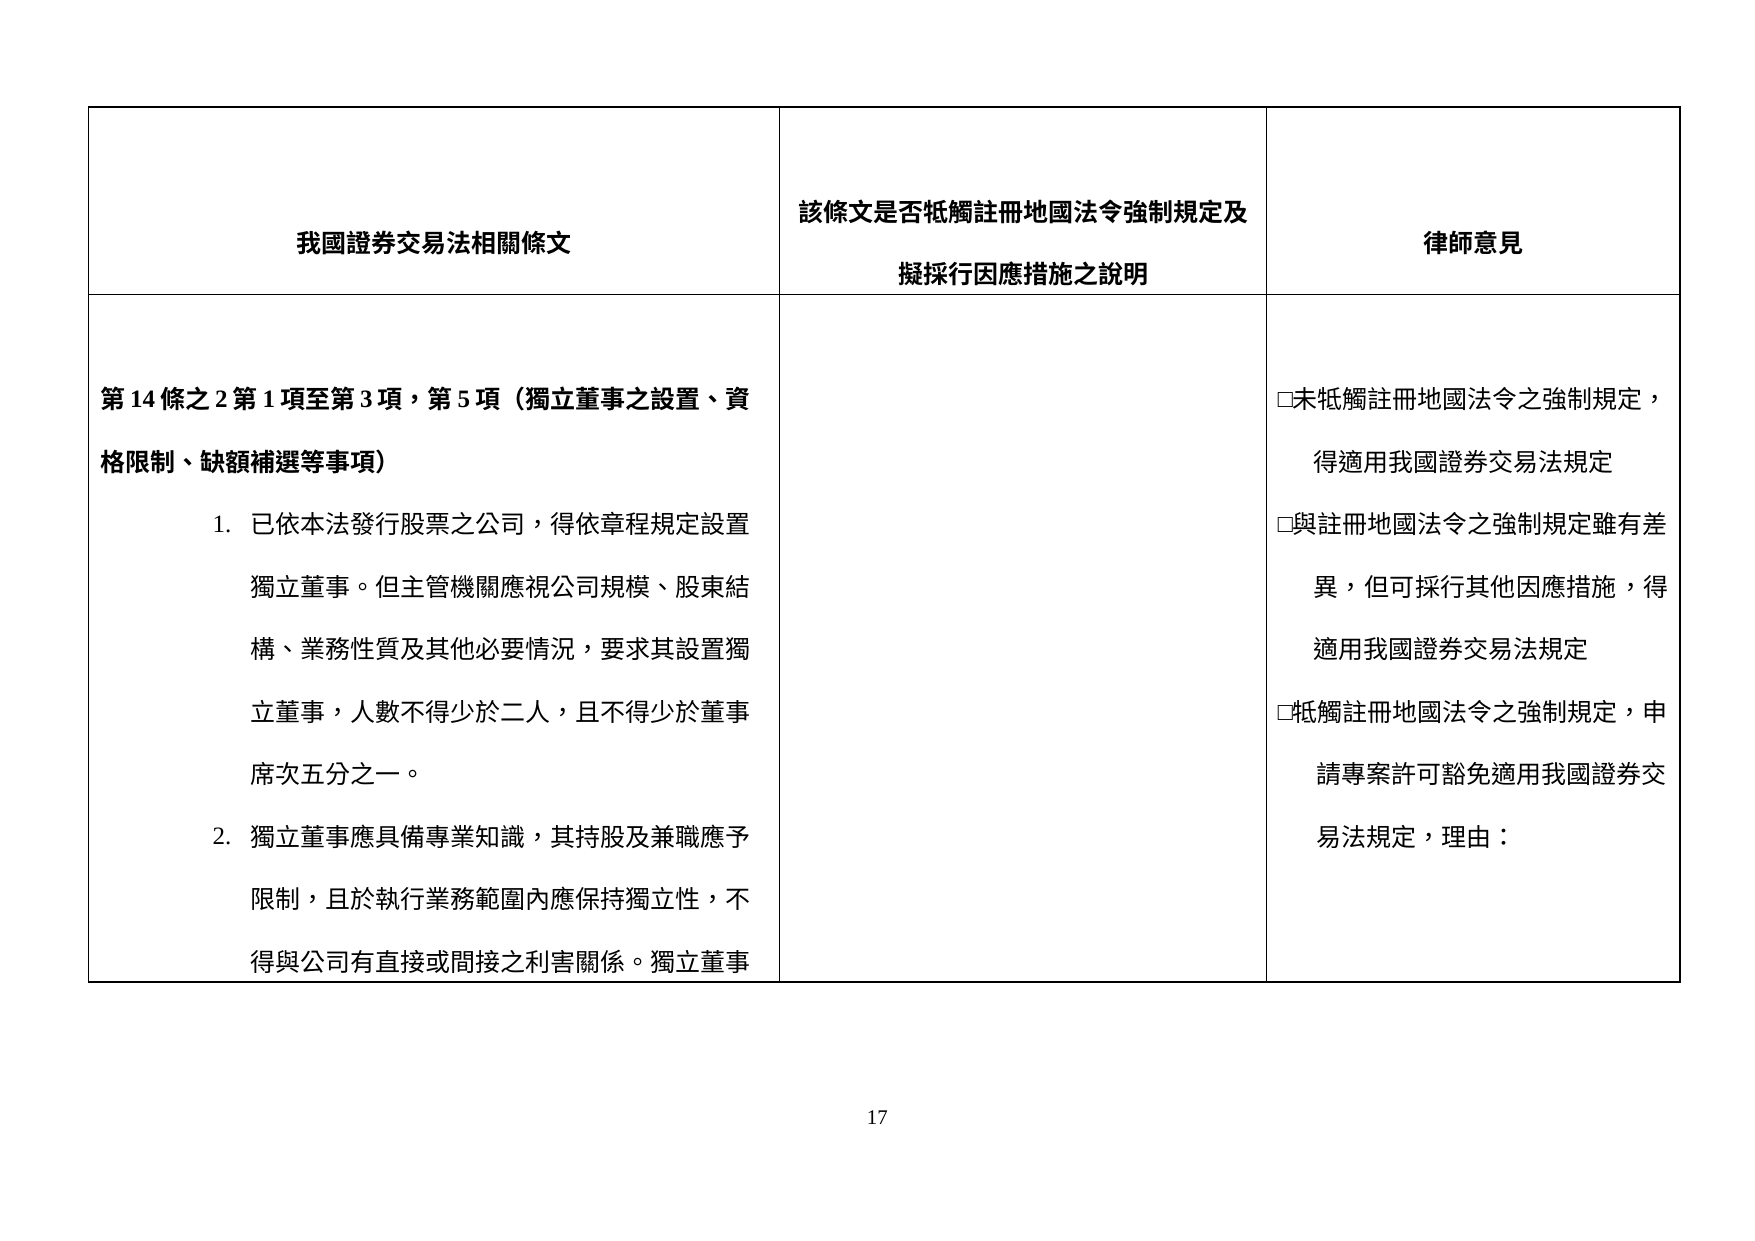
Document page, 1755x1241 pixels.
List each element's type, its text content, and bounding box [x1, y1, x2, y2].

table_cell [780, 295, 1266, 981]
table_cell □未牴觸註冊地國法令之強制規定，得適用我國證券交易法規定 □與註冊地國法令之強制規定雖有差異，但可採行其他因應措施，得適用我國證券交易法規定 □牴觸註冊地國法令之強制規定，申請專案許可豁免適用我國證券交易法規定，理由： [1267, 295, 1679, 981]
table_header 律師意見 [1267, 108, 1679, 294]
table_header 我國證券交易法相關條文 [89, 108, 779, 294]
table_header 該條文是否牴觸註冊地國法令強制規定及擬採行因應措施之說明 [780, 108, 1266, 294]
table_cell 第14條之2第1項至第3項，第5項（獨立董事之設置、資格限制、缺額補選等事項） 已依本法發行股票之公司，得依章程規定設置獨立董事。但主管機關應視公司規模、股東結構、業務性質及其他必要情況，要求其設置獨立董事，人數不得少於二人，且不得少於董事席次五分之一。 獨立董事應具備專業知識，其持股及兼職應予限制，且於執行業務範圍內應保持獨立性，不得與公司有直接或間接之利害關係。獨立董事 [89, 295, 779, 981]
